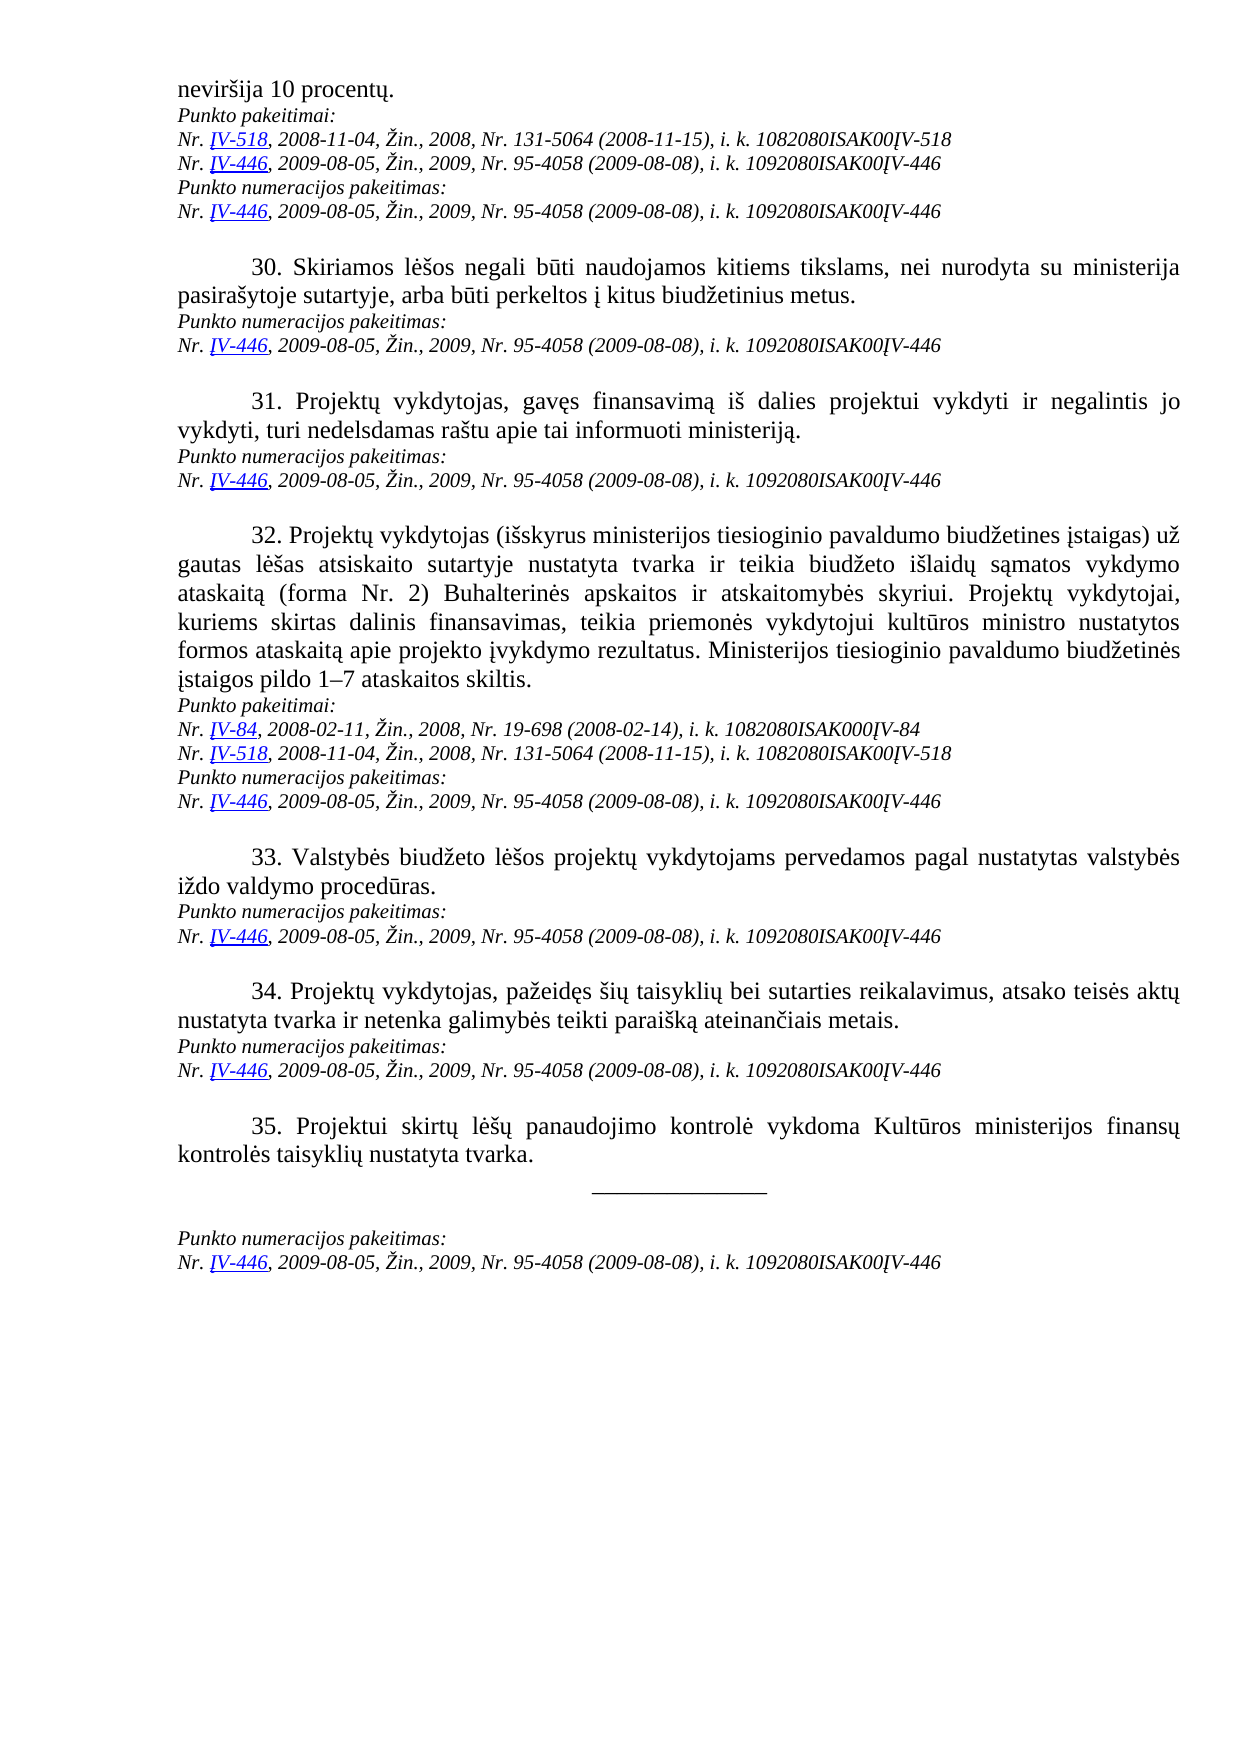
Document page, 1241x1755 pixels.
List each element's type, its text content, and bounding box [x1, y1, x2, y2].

text Punkto numeracijos pakeitimas: [177, 309, 1181, 333]
text Nr. ĮV-446, 2009-08-05, Žin., 2009, Nr. 95-4058 (2009-08-08), i. k. 1092080ISAK00ĮV-446 [177, 923, 1181, 948]
text Nr. ĮV-84, 2008-02-11, Žin., 2008, Nr. 19-698 (2008-02-14), i. k. 1082080ISAK000ĮV-84 [177, 717, 1181, 741]
text Nr. ĮV-518, 2008-11-04, Žin., 2008, Nr. 131-5064 (2008-11-15), i. k. 1082080ISAK00ĮV-518 [177, 127, 1181, 151]
text Nr. ĮV-446, 2009-08-05, Žin., 2009, Nr. 95-4058 (2009-08-08), i. k. 1092080ISAK00ĮV-446 [177, 333, 1181, 357]
text neviršija 10 procentų. [177, 74, 1181, 103]
text Nr. ĮV-446, 2009-08-05, Žin., 2009, Nr. 95-4058 (2009-08-08), i. k. 1092080ISAK00ĮV-446 [177, 199, 1181, 223]
text 34. Projektų vykdytojas, pažeidęs šių taisyklių bei sutarties reikalavimus, atsako teisės aktų nustatyta tvarka ir netenka galimybės teikti paraišką ateinančiais metais. [177, 976, 1181, 1034]
text Nr. ĮV-518, 2008-11-04, Žin., 2008, Nr. 131-5064 (2008-11-15), i. k. 1082080ISAK00ĮV-518 [177, 741, 1181, 765]
text Punkto pakeitimai: [177, 103, 1181, 127]
text Nr. ĮV-446, 2009-08-05, Žin., 2009, Nr. 95-4058 (2009-08-08), i. k. 1092080ISAK00ĮV-446 [177, 151, 1181, 175]
text 32. Projektų vykdytojas (išskyrus ministerijos tiesioginio pavaldumo biudžetines įstaigas) už gautas lėšas atsiskaito sutartyje nustatyta tvarka ir teikia biudžeto išlaidų sąmatos vykdymo ataskaitą (forma Nr. 2) Buhalterinės apskaitos ir atskaitomybės skyriui. Projektų vykdytojai, kuriems skirtas dalinis finansavimas, teikia priemonės vykdytojui kultūros ministro nustatytos formos ataskaitą apie projekto įvykdymo rezultatus. Ministerijos tiesioginio pavaldumo biudžetinės įstaigos pildo 1–7 ataskaitos skiltis. [177, 520, 1181, 693]
text 33. Valstybės biudžeto lėšos projektų vykdytojams pervedamos pagal nustatytas valstybės iždo valdymo procedūras. [177, 842, 1181, 899]
text 31. Projektų vykdytojas, gavęs finansavimą iš dalies projektui vykdyti ir negalintis jo vykdyti, turi nedelsdamas raštu apie tai informuoti ministeriją. [177, 386, 1181, 443]
text Punkto numeracijos pakeitimas: [177, 899, 1181, 923]
text Punkto numeracijos pakeitimas: [177, 765, 1181, 789]
text Nr. ĮV-446, 2009-08-05, Žin., 2009, Nr. 95-4058 (2009-08-08), i. k. 1092080ISAK00ĮV-446 [177, 1250, 1181, 1274]
text Punkto numeracijos pakeitimas: [177, 175, 1181, 199]
text Punkto pakeitimai: [177, 693, 1181, 717]
text Punkto numeracijos pakeitimas: [177, 1034, 1181, 1058]
text Nr. ĮV-446, 2009-08-05, Žin., 2009, Nr. 95-4058 (2009-08-08), i. k. 1092080ISAK00ĮV-446 [177, 468, 1181, 492]
text 30. Skiriamos lėšos negali būti naudojamos kitiems tikslams, nei nurodyta su ministerija pasirašytoje sutartyje, arba būti perkeltos į kitus biudžetinius metus. [177, 252, 1181, 309]
text Punkto numeracijos pakeitimas: [177, 1226, 1181, 1250]
text ______________ [177, 1168, 1181, 1197]
text 35. Projektui skirtų lėšų panaudojimo kontrolė vykdoma Kultūros ministerijos finansų kontrolės taisyklių nustatyta tvarka. [177, 1111, 1181, 1168]
text Punkto numeracijos pakeitimas: [177, 443, 1181, 468]
text Nr. ĮV-446, 2009-08-05, Žin., 2009, Nr. 95-4058 (2009-08-08), i. k. 1092080ISAK00ĮV-446 [177, 789, 1181, 813]
text Nr. ĮV-446, 2009-08-05, Žin., 2009, Nr. 95-4058 (2009-08-08), i. k. 1092080ISAK00ĮV-446 [177, 1058, 1181, 1082]
